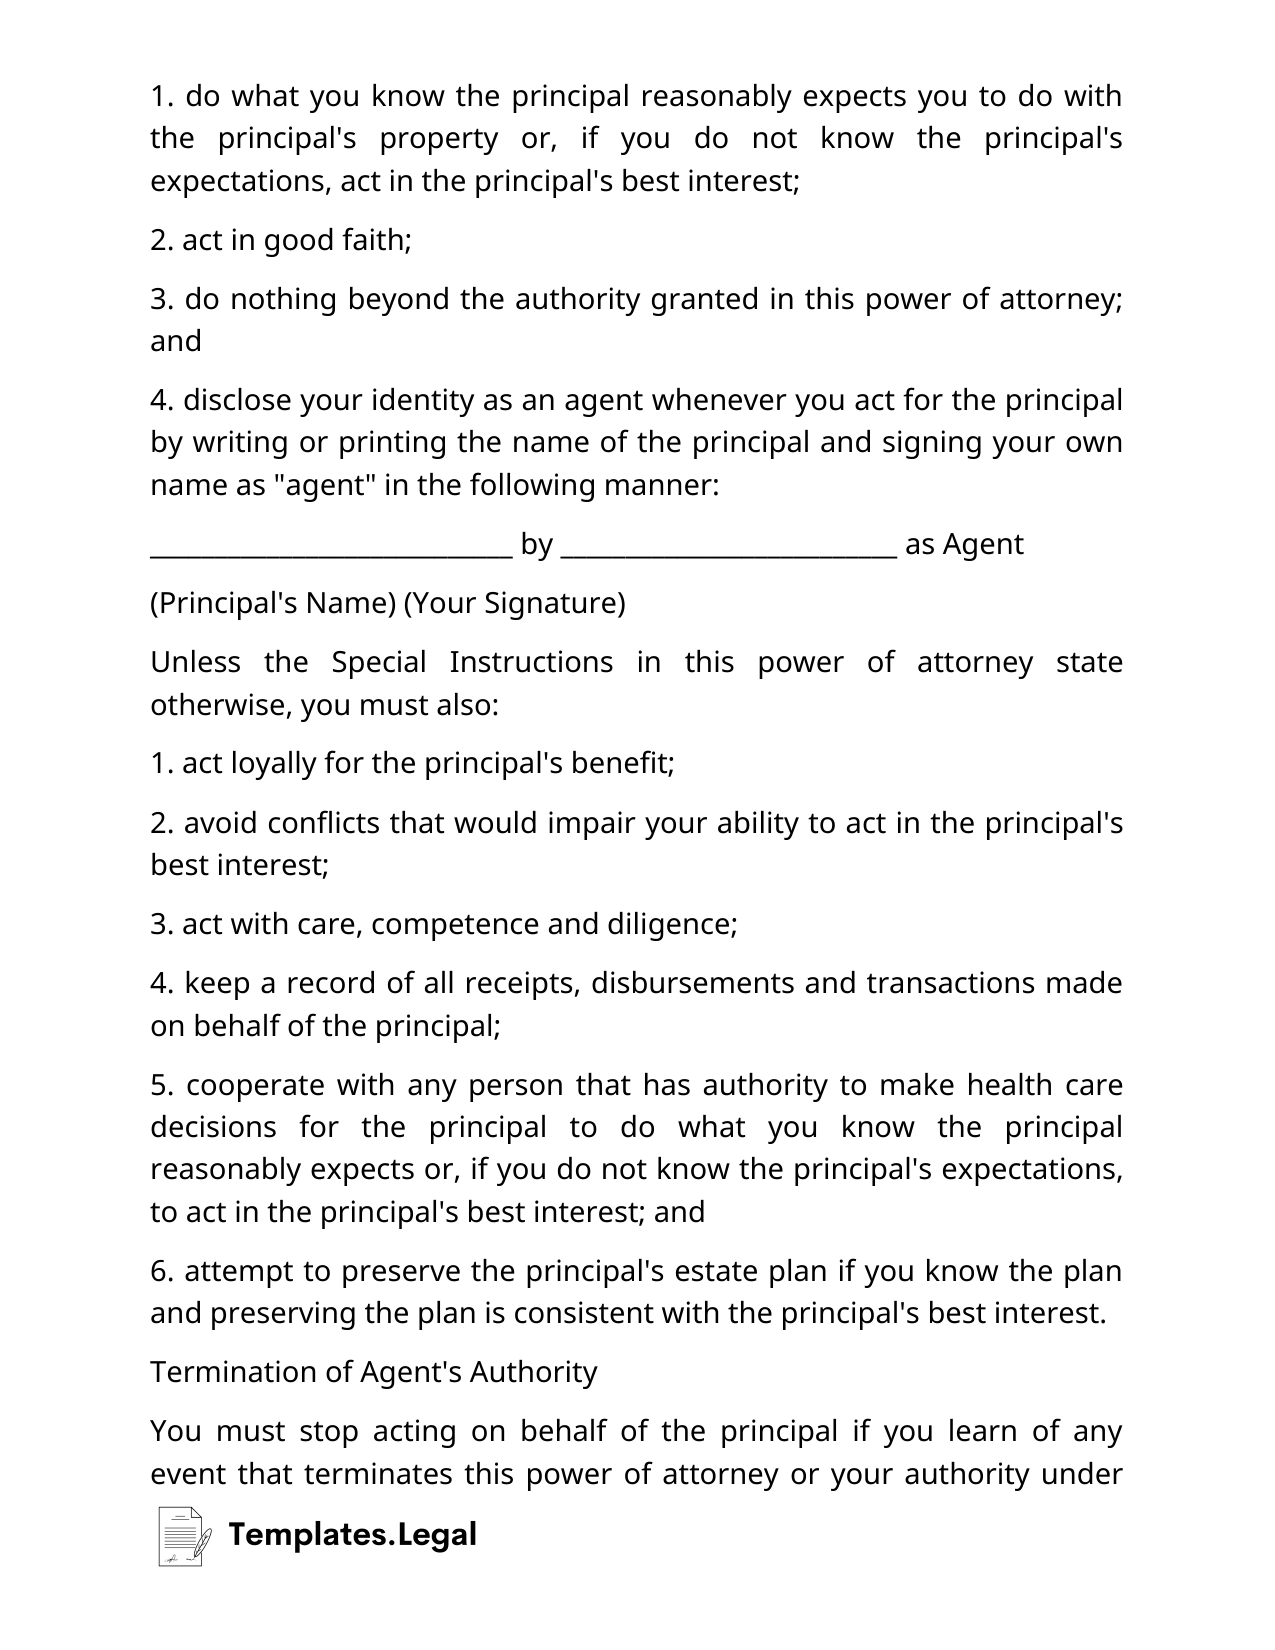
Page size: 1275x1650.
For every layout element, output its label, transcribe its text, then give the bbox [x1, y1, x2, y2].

text 4. disclose your identity as an agent whenever you act for the principal by writing or printing the name of the principal and signing your own name as "agent" in the following manner: [150, 379, 1125, 504]
text Termination of Agent's Authority [150, 1352, 1125, 1391]
text You must stop acting on behalf of the principal if you learn of any event that terminates this power of attorney or your authority under [150, 1411, 1125, 1493]
text 2. avoid conflicts that would impair your ability to act in the principal's best interest; [150, 802, 1125, 884]
text (Principal's Name) (Your Signature) [150, 582, 1125, 622]
text 1. act loyally for the principal's benefit; [150, 743, 1125, 782]
text 3. do nothing beyond the authority granted in this power of attorney; and [150, 278, 1125, 360]
text 2. act in good faith; [150, 219, 1125, 258]
text 5. cooperate with any person that has authority to make health care decisions for the principal to do what you know the principal reasonably expects or, if you do not know the principal's expectations, to act in the principal's best interest; and [150, 1064, 1125, 1231]
text ____________________________ by __________________________ as Agent [150, 523, 1125, 563]
text 4. keep a record of all receipts, disbursements and transactions made on behalf of the principal; [150, 962, 1125, 1044]
text Unless the Special Instructions in this power of attorney state otherwise, you must also: [150, 641, 1125, 723]
text 3. act with care, competence and diligence; [150, 903, 1125, 943]
text 1. do what you know the principal reasonably expects you to do with the principal's property or, if you do not know the principal's expectations, act in the principal's best interest; [150, 75, 1125, 199]
text 6. attempt to preserve the principal's estate plan if you know the plan and preserving the plan is consistent with the principal's best interest. [150, 1250, 1125, 1332]
